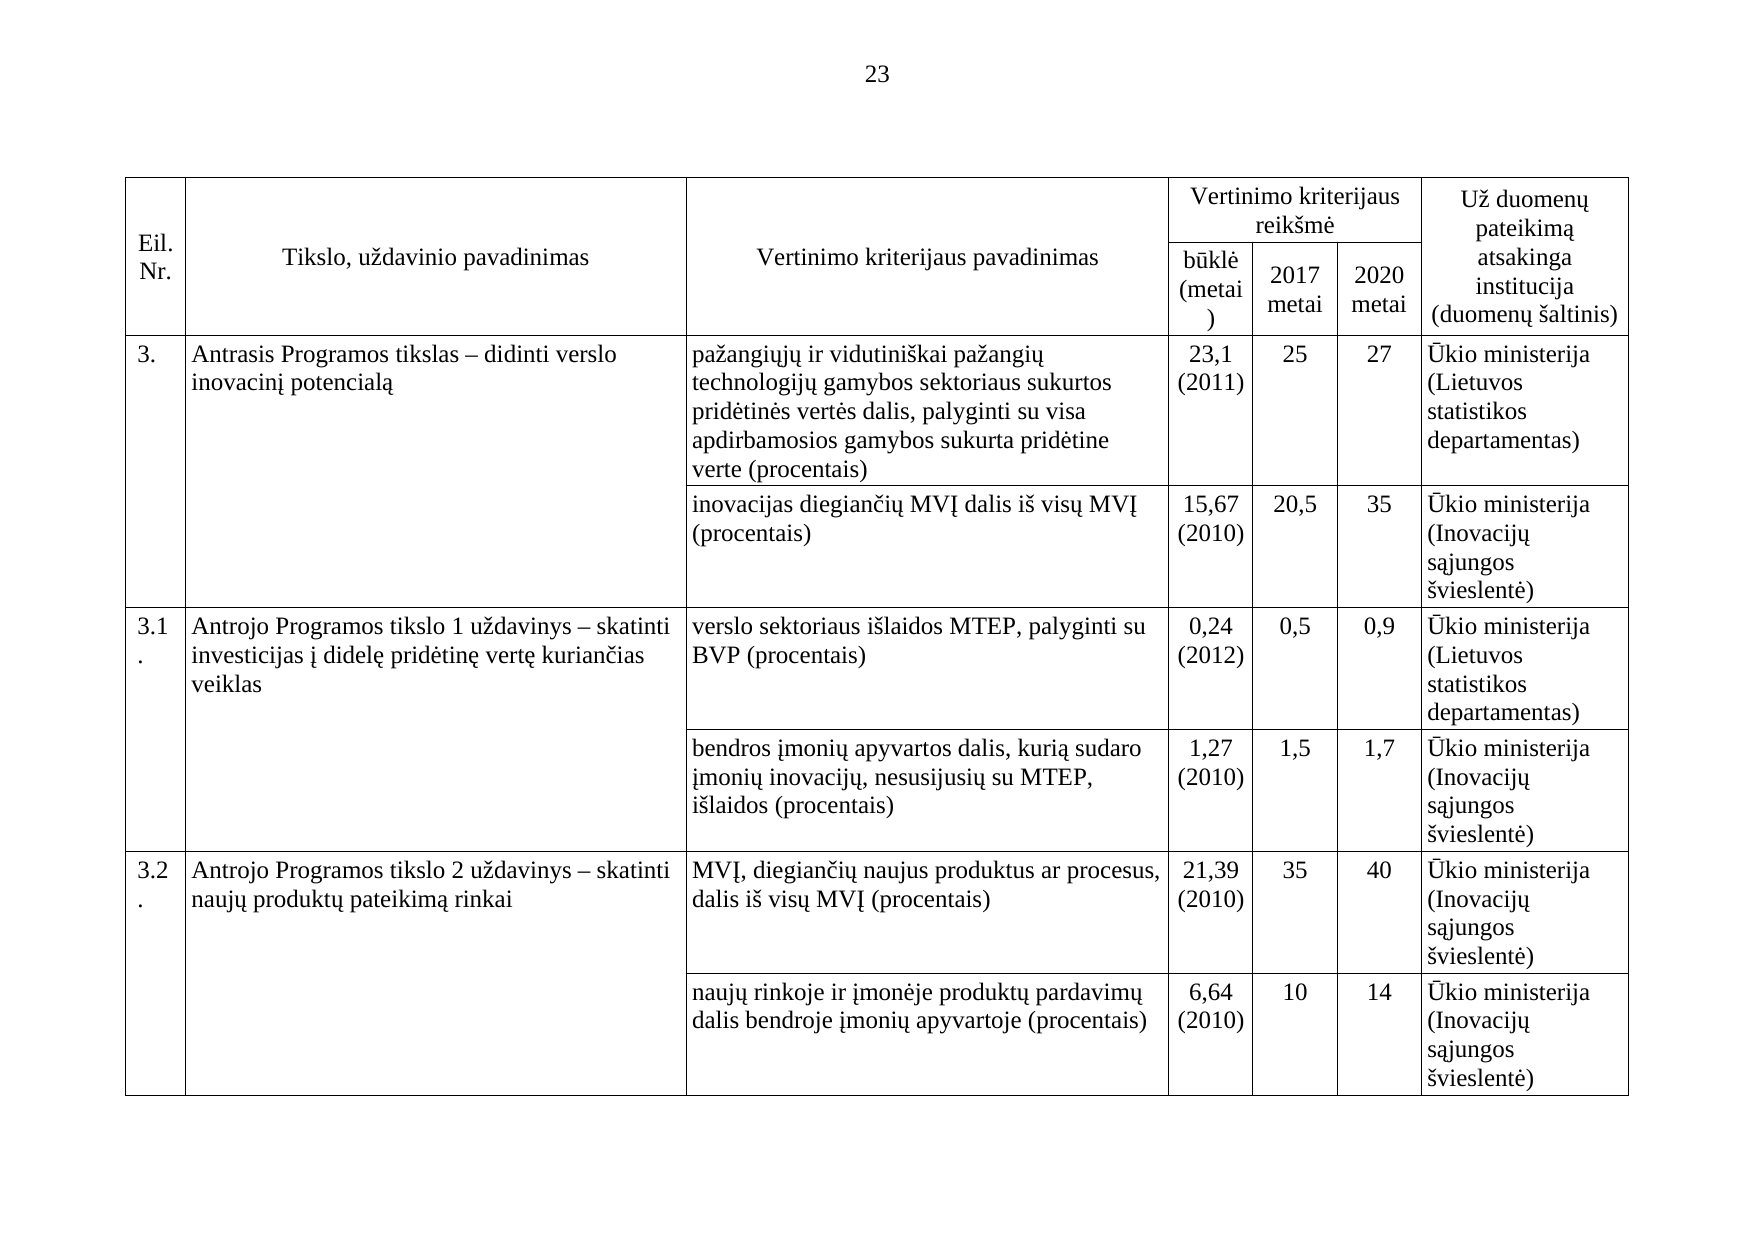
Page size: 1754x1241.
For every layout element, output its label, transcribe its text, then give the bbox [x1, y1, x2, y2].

table_cell 0,9 [1338, 608, 1421, 729]
table_cell 40 [1338, 852, 1421, 973]
table_cell Antrasis Programos tikslas – didinti verslo inovacinį potencialą [186, 336, 686, 607]
table_cell Ūkio ministerija (Inovacijų sąjungos švieslentė) [1422, 852, 1628, 973]
table_cell 2017 metai [1253, 243, 1337, 335]
table_cell 27 [1338, 336, 1421, 485]
table_cell Ūkio ministerija (Inovacijų sąjungos švieslentė) [1422, 486, 1628, 607]
table_cell Ūkio ministerija (Inovacijų sąjungos švieslentė) [1422, 974, 1628, 1095]
table_cell būklė (metai) [1169, 243, 1252, 335]
table_cell 14 [1338, 974, 1421, 1095]
table_cell Vertinimo kriterijaus reikšmė [1169, 178, 1421, 242]
table_cell Ūkio ministerija (Lietuvos statistikos departamentas) [1422, 608, 1628, 729]
table_cell 35 [1253, 852, 1337, 973]
table_cell 2020 metai [1338, 243, 1421, 335]
table_cell Antrojo Programos tikslo 2 uždavinys – skatinti naujų produktų pateikimą rinkai [186, 852, 686, 1095]
table_cell 3. [126, 336, 185, 607]
table_cell 10 [1253, 974, 1337, 1095]
table_cell Antrojo Programos tikslo 1 uždavinys – skatinti investicijas į didelę pridėtinę vertę kuriančias veiklas [186, 608, 686, 851]
table_cell 35 [1338, 486, 1421, 607]
table_cell 0,24 (2012) [1169, 608, 1252, 729]
table_cell verslo sektoriaus išlaidos MTEP, palyginti su BVP (procentais) [687, 608, 1168, 729]
table_cell 1,27 (2010) [1169, 730, 1252, 851]
table_cell pažangiųjų ir vidutiniškai pažangių technologijų gamybos sektoriaus sukurtos pridėtinės vertės dalis, palyginti su visa apdirbamosios gamybos sukurta pridėtine verte (procentais) [687, 336, 1168, 485]
table_cell 15,67 (2010) [1169, 486, 1252, 607]
table_cell Vertinimo kriterijaus pavadinimas [687, 178, 1168, 335]
table_cell inovacijas diegiančių MVĮ dalis iš visų MVĮ (procentais) [687, 486, 1168, 607]
table_cell Ūkio ministerija (Lietuvos statistikos departamentas) [1422, 336, 1628, 485]
table_cell 3.2. [126, 852, 185, 1095]
table_cell 0,5 [1253, 608, 1337, 729]
table_cell MVĮ, diegiančių naujus produktus ar procesus, dalis iš visų MVĮ (procentais) [687, 852, 1168, 973]
table_cell 6,64 (2010) [1169, 974, 1252, 1095]
table_cell bendros įmonių apyvartos dalis, kurią sudaro įmonių inovacijų, nesusijusių su MTEP, išlaidos (procentais) [687, 730, 1168, 851]
table_cell 1,5 [1253, 730, 1337, 851]
table_cell 1,7 [1338, 730, 1421, 851]
table_cell Tikslo, uždavinio pavadinimas [186, 178, 686, 335]
table_cell 20,5 [1253, 486, 1337, 607]
table_cell Ūkio ministerija (Inovacijų sąjungos švieslentė) [1422, 730, 1628, 851]
table_cell 25 [1253, 336, 1337, 485]
table_cell Eil. Nr. [126, 178, 185, 335]
table_cell 21,39 (2010) [1169, 852, 1252, 973]
table_cell 3.1. [126, 608, 185, 851]
table_cell naujų rinkoje ir įmonėje produktų pardavimų dalis bendroje įmonių apyvartoje (procentais) [687, 974, 1168, 1095]
table_cell 23,1 (2011) [1169, 336, 1252, 485]
table_cell Už duomenų pateikimą atsakinga institucija (duomenų šaltinis) [1422, 178, 1628, 335]
